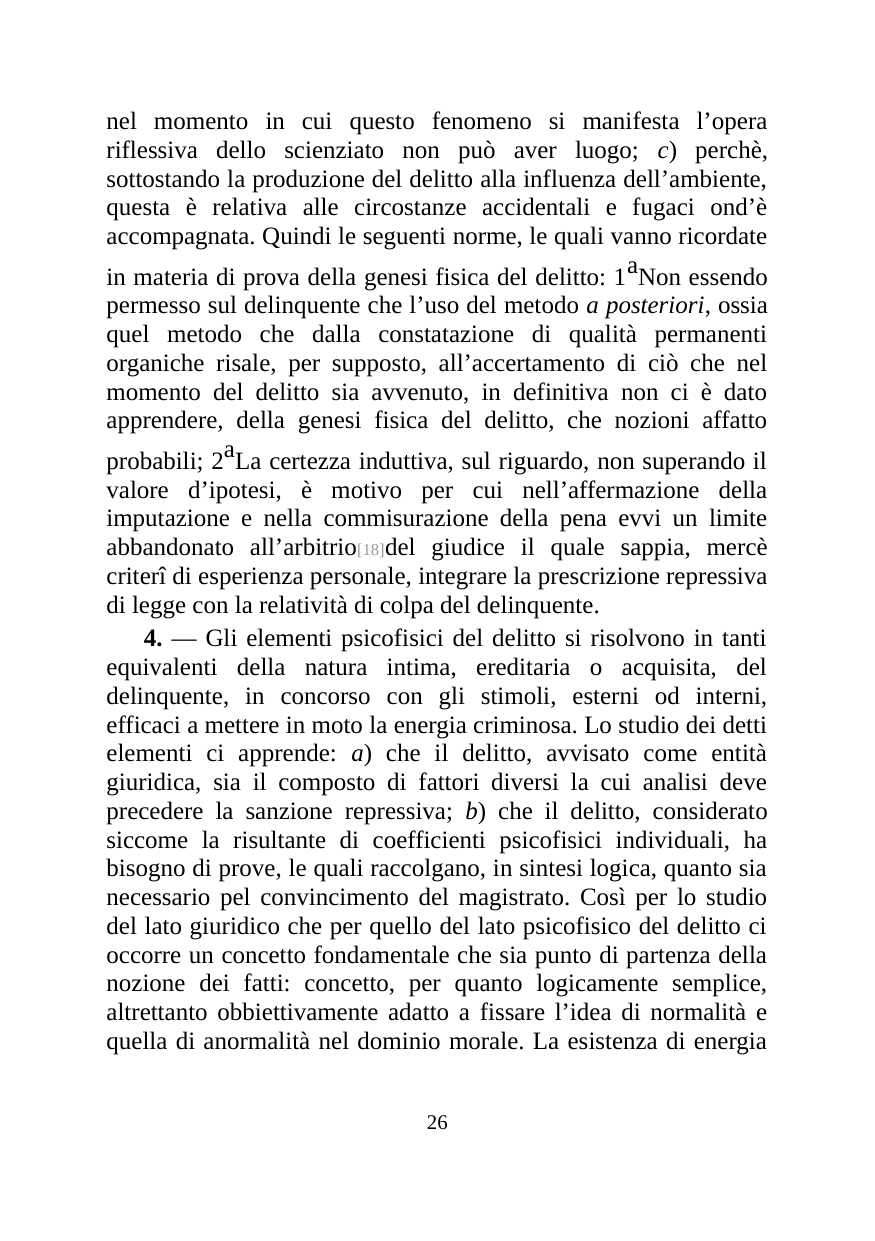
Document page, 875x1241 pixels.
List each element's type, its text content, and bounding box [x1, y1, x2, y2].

text 4. ― Gli elementi psicofisici del delitto si risolvono in tanti equivalenti della natura intima, ereditaria o acquisita, del delinquente, in concorso con gli stimoli, esterni od interni, efficaci a mettere in moto la energia criminosa. Lo studio dei detti elementi ci apprende: a) che il delitto, avvisato come entità giuridica, sia il composto di fattori diversi la cui analisi deve precedere la sanzione repressiva; b) che il delitto, considerato siccome la risultante di coefficienti psicofisici individuali, ha bisogno di prove, le quali raccolgano, in sintesi logica, quanto sia necessario pel convincimento del magistrato. Così per lo studio del lato giuridico che per quello del lato psicofisico del delitto ci occorre un concetto fondamentale che sia punto di partenza della nozione dei fatti: concetto, per quanto logicamente semplice, altrettanto obbiettivamente adatto a fissare l’idea di normalità e quella di anormalità nel dominio morale. La esistenza di energia [106, 623, 768, 1055]
text nel momento in cui questo fenomeno si manifesta l’opera riflessiva dello scienziato non può aver luogo; c) perchè, sottostando la produzione del delitto alla influenza dell’ambiente, questa è relativa alle circostanze accidentali e fugaci ond’è accompagnata. Quindi le seguenti norme, le quali vanno ricordate in materia di prova della genesi fisica del delitto: 1aNon essendo permesso sul delinquente che l’uso del metodo a posteriori, ossia quel metodo che dalla constatazione di qualità permanenti organiche risale, per supposto, all’accertamento di ciò che nel momento del delitto sia avvenuto, in definitiva non ci è dato apprendere, della genesi fisica del delitto, che nozioni affatto probabili; 2aLa certezza induttiva, sul riguardo, non superando il valore d’ipotesi, è motivo per cui nell’affermazione della imputazione e nella commisurazione della pena evvi un limite abbandonato all’arbitrio[18]del giudice il quale sappia, mercè criterî di esperienza personale, integrare la prescrizione repressiva di legge con la relatività di colpa del delinquente. [106, 106, 768, 618]
